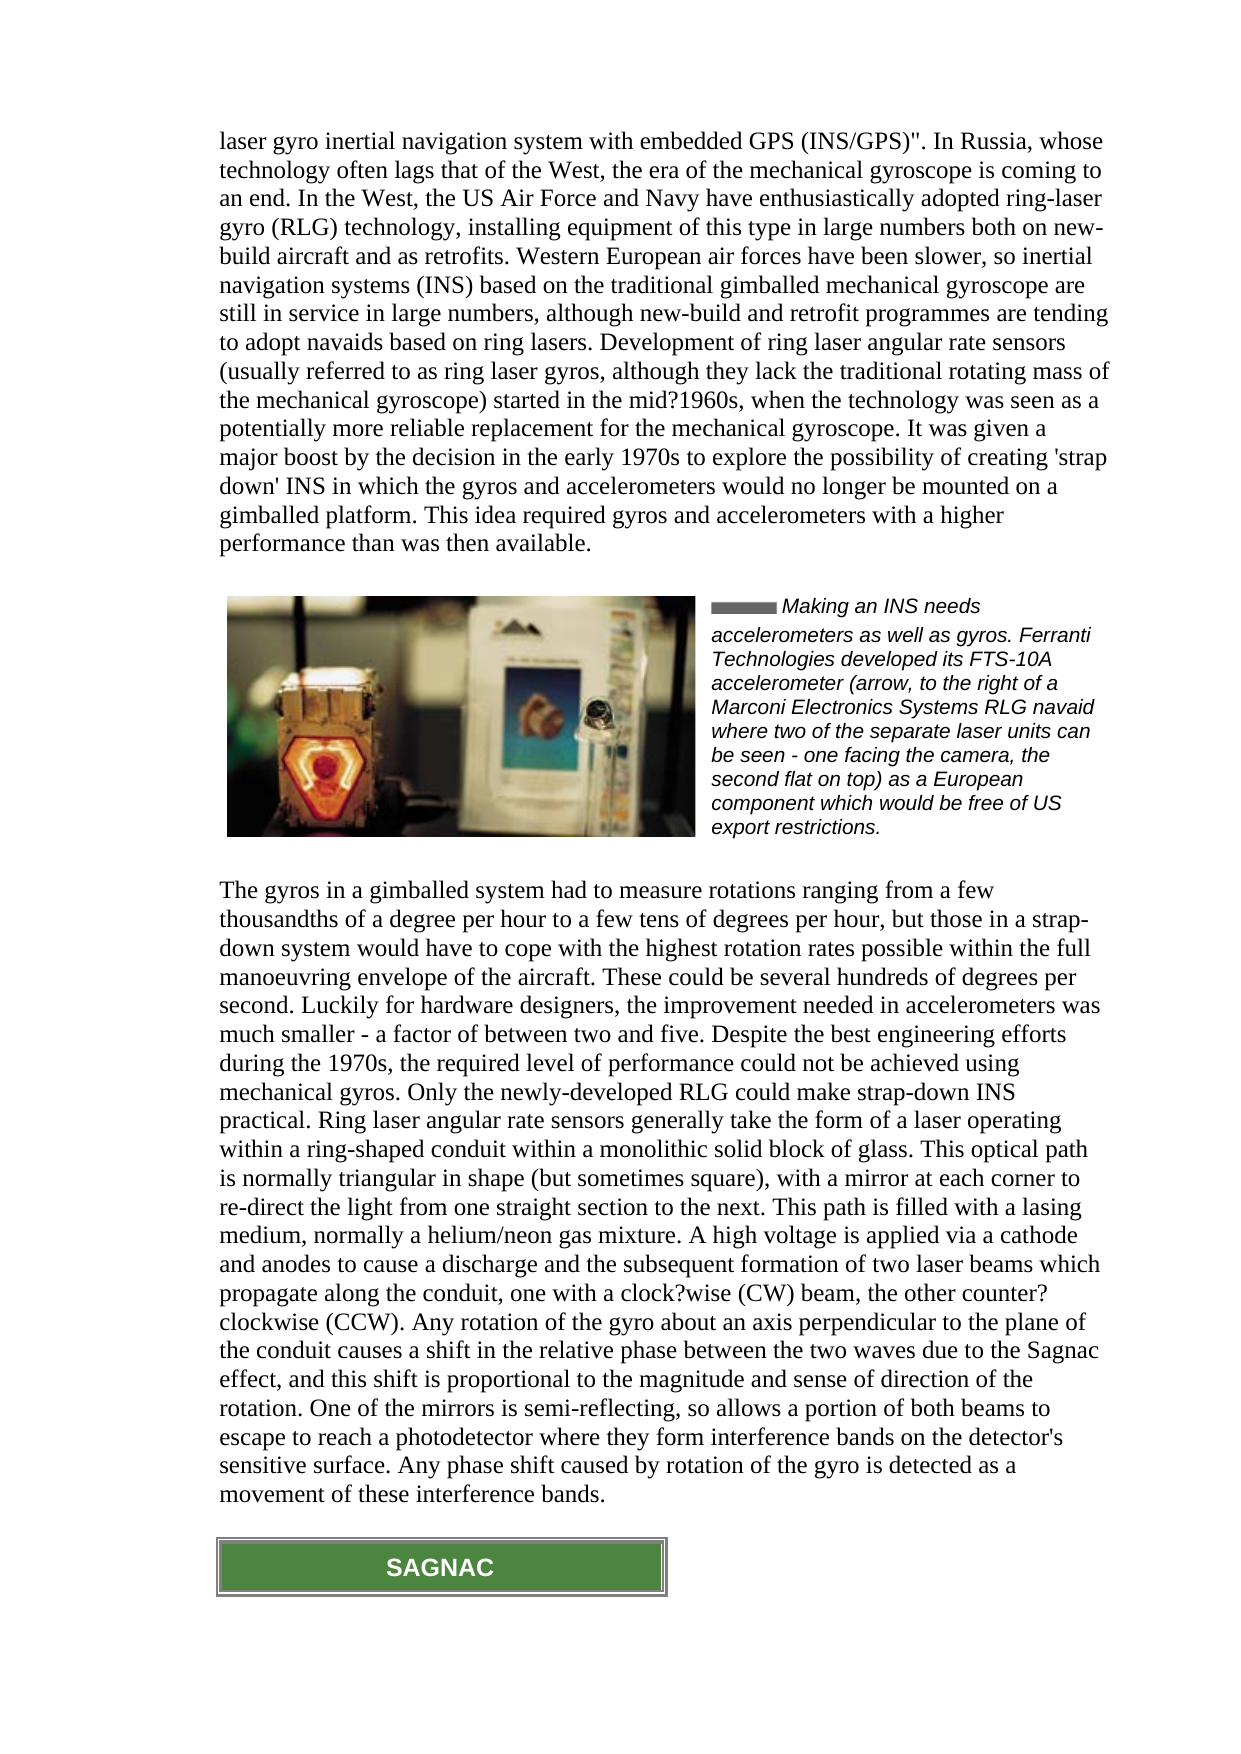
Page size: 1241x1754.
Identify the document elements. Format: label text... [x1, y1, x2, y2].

table_header Making an INS needs accelerometers as well as gyros. Ferranti Technologies developed its FTS-10A accelerometer (arrow, to the right of a Marconi Electronics Systems RLG navaid where two of the separate laser units can be seen - one facing the camera, the second flat on top) as a European component which would be free of US export restrictions. [704, 586, 1110, 846]
picture [711, 599, 782, 614]
table_header [219, 586, 703, 846]
table_cell laser gyro inertial navigation system with embedded GPS (INS/GPS)". In Russia, whose technology often lags that of the West, the era of the mechanical gyroscope is coming to an end. In the West, the US Air Force and Navy have enthusiastically adopted ring-laser gyro (RLG) technology, installing equipment of this type in large numbers both on new-build aircraft and as retrofits. Western European air forces have been slower, so inertial navigation systems (INS) based on the traditional gimballed mechanical gyroscope are still in service in large numbers, although new-build and retrofit programmes are tending to adopt navaids based on ring lasers. Development of ring laser angular rate sensors (usually referred to as ring laser gyros, although they lack the traditional rotating mass of the mechanical gyroscope) started in the mid?1960s, when the technology was seen as a potentially more reliable replacement for the mechanical gyroscope. It was given a major boost by the decision in the early 1970s to explore the possibility of creating 'strap down' INS in which the gyros and accelerometers would no longer be mounted on a gimballed platform. This idea required gyros and accelerometers with a higher performance than was then available. The gyros in a gimballed system had to measure rotations ranging from a few thousandths of a degree per hour to a few tens of degrees per hour, but those in a strap-down system would have to cope with the highest rotation rates possible within the full manoeuvring envelope of the aircraft. These could be several hundreds of degrees per second. Luckily for hardware designers, the improvement needed in accelerometers was much smaller - a factor of between two and five. Despite the best engineering efforts during the 1970s, the required level of performance could not be achieved using mechanical gyros. Only the newly-developed RLG could make strap-down INS practical. Ring laser angular rate sensors generally take the form of a laser operating within a ring-shaped conduit within a monolithic solid block of glass. This optical path is normally triangular in shape (but sometimes square), with a mirror at each corner to re-direct the light from one straight section to the next. This path is filled with a lasing medium, normally a helium/neon gas mixture. A high voltage is applied via a cathode and anodes to cause a discharge and the subsequent formation of two laser beams which propagate along the conduit, one with a clock?wise (CW) beam, the other counter?clockwise (CCW). Any rotation of the gyro about an axis perpendicular to the plane of the conduit causes a shift in the relative phase between the two waves due to the Sagnac effect, and this shift is proportional to the magnitude and sense of direction of the rotation. One of the mirrors is semi-reflecting, so allows a portion of both beams to escape to reach a photodetector where they form interference bands on the detector's sensitive surface. Any phase shift caused by rotation of the gyro is detected as a movement of these interference bands. [211, 118, 1118, 1604]
picture [227, 596, 696, 837]
table_header SAGNAC [222, 1544, 661, 1590]
